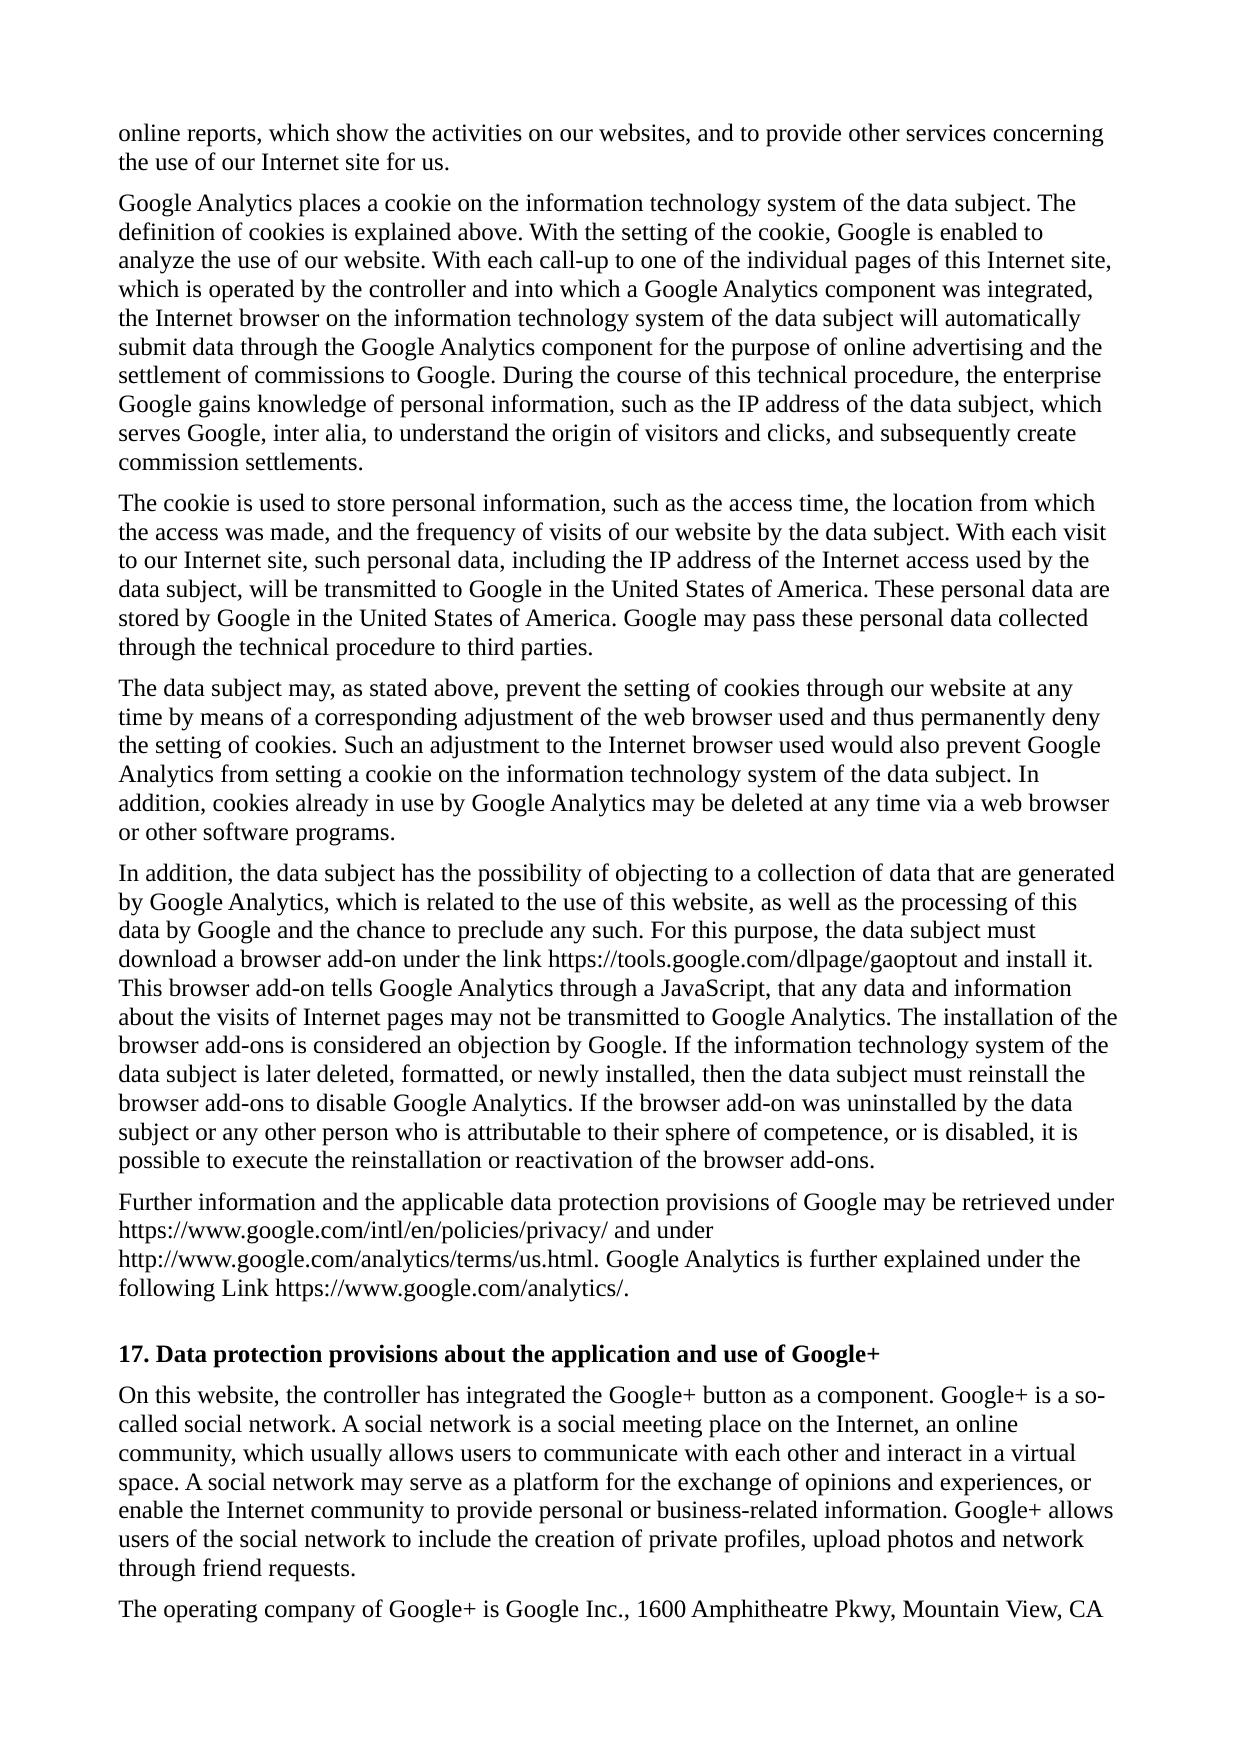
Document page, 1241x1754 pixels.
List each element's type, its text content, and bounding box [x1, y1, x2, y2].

subtitle 17. Data protection provisions about the application and use of Google+ [118, 1339, 1122, 1368]
text The cookie is used to store personal information, such as the access time, the location from which the access was made, and the frequency of visits of our website by the data subject. With each visit to our Internet site, such personal data, including the IP address of the Internet access used by the data subject, will be transmitted to Google in the United States of America. These personal data are stored by Google in the United States of America. Google may pass these personal data collected through the technical procedure to third parties. [118, 488, 1122, 661]
text In addition, the data subject has the possibility of objecting to a collection of data that are generated by Google Analytics, which is related to the use of this website, as well as the processing of this data by Google and the chance to preclude any such. For this purpose, the data subject must download a browser add-on under the link https://tools.google.com/dlpage/gaoptout and install it. This browser add-on tells Google Analytics through a JavaScript, that any data and information about the visits of Internet pages may not be transmitted to Google Analytics. The installation of the browser add-ons is considered an objection by Google. If the information technology system of the data subject is later deleted, formatted, or newly installed, then the data subject must reinstall the browser add-ons to disable Google Analytics. If the browser add-on was uninstalled by the data subject or any other person who is attributable to their sphere of competence, or is disabled, it is possible to execute the reinstallation or reactivation of the browser add-ons. [118, 858, 1122, 1174]
text Further information and the applicable data protection provisions of Google may be retrieved under https://www.google.com/intl/en/policies/privacy/ and under http://www.google.com/analytics/terms/us.html. Google Analytics is further explained under the following Link https://www.google.com/analytics/. [118, 1187, 1122, 1302]
text On this website, the controller has integrated the Google+ button as a component. Google+ is a so-called social network. A social network is a social meeting place on the Internet, an online community, which usually allows users to communicate with each other and interact in a virtual space. A social network may serve as a platform for the exchange of opinions and experiences, or enable the Internet community to provide personal or business-related information. Google+ allows users of the social network to include the creation of private profiles, upload photos and network through friend requests. [118, 1381, 1122, 1582]
text online reports, which show the activities on our websites, and to provide other services concerning the use of our Internet site for us. [118, 118, 1122, 176]
text The operating company of Google+ is Google Inc., 1600 Amphitheatre Pkwy, Mountain View, CA [118, 1594, 1122, 1623]
text The data subject may, as stated above, prevent the setting of cookies through our website at any time by means of a corresponding adjustment of the web browser used and thus permanently deny the setting of cookies. Such an adjustment to the Internet browser used would also prevent Google Analytics from setting a cookie on the information technology system of the data subject. In addition, cookies already in use by Google Analytics may be deleted at any time via a web browser or other software programs. [118, 673, 1122, 846]
text Google Analytics places a cookie on the information technology system of the data subject. The definition of cookies is explained above. With the setting of the cookie, Google is enabled to analyze the use of our website. With each call-up to one of the individual pages of this Internet site, which is operated by the controller and into which a Google Analytics component was integrated, the Internet browser on the information technology system of the data subject will automatically submit data through the Google Analytics component for the purpose of online advertising and the settlement of commissions to Google. During the course of this technical procedure, the enterprise Google gains knowledge of personal information, such as the IP address of the data subject, which serves Google, inter alia, to understand the origin of visitors and clicks, and subsequently create commission settlements. [118, 188, 1122, 476]
